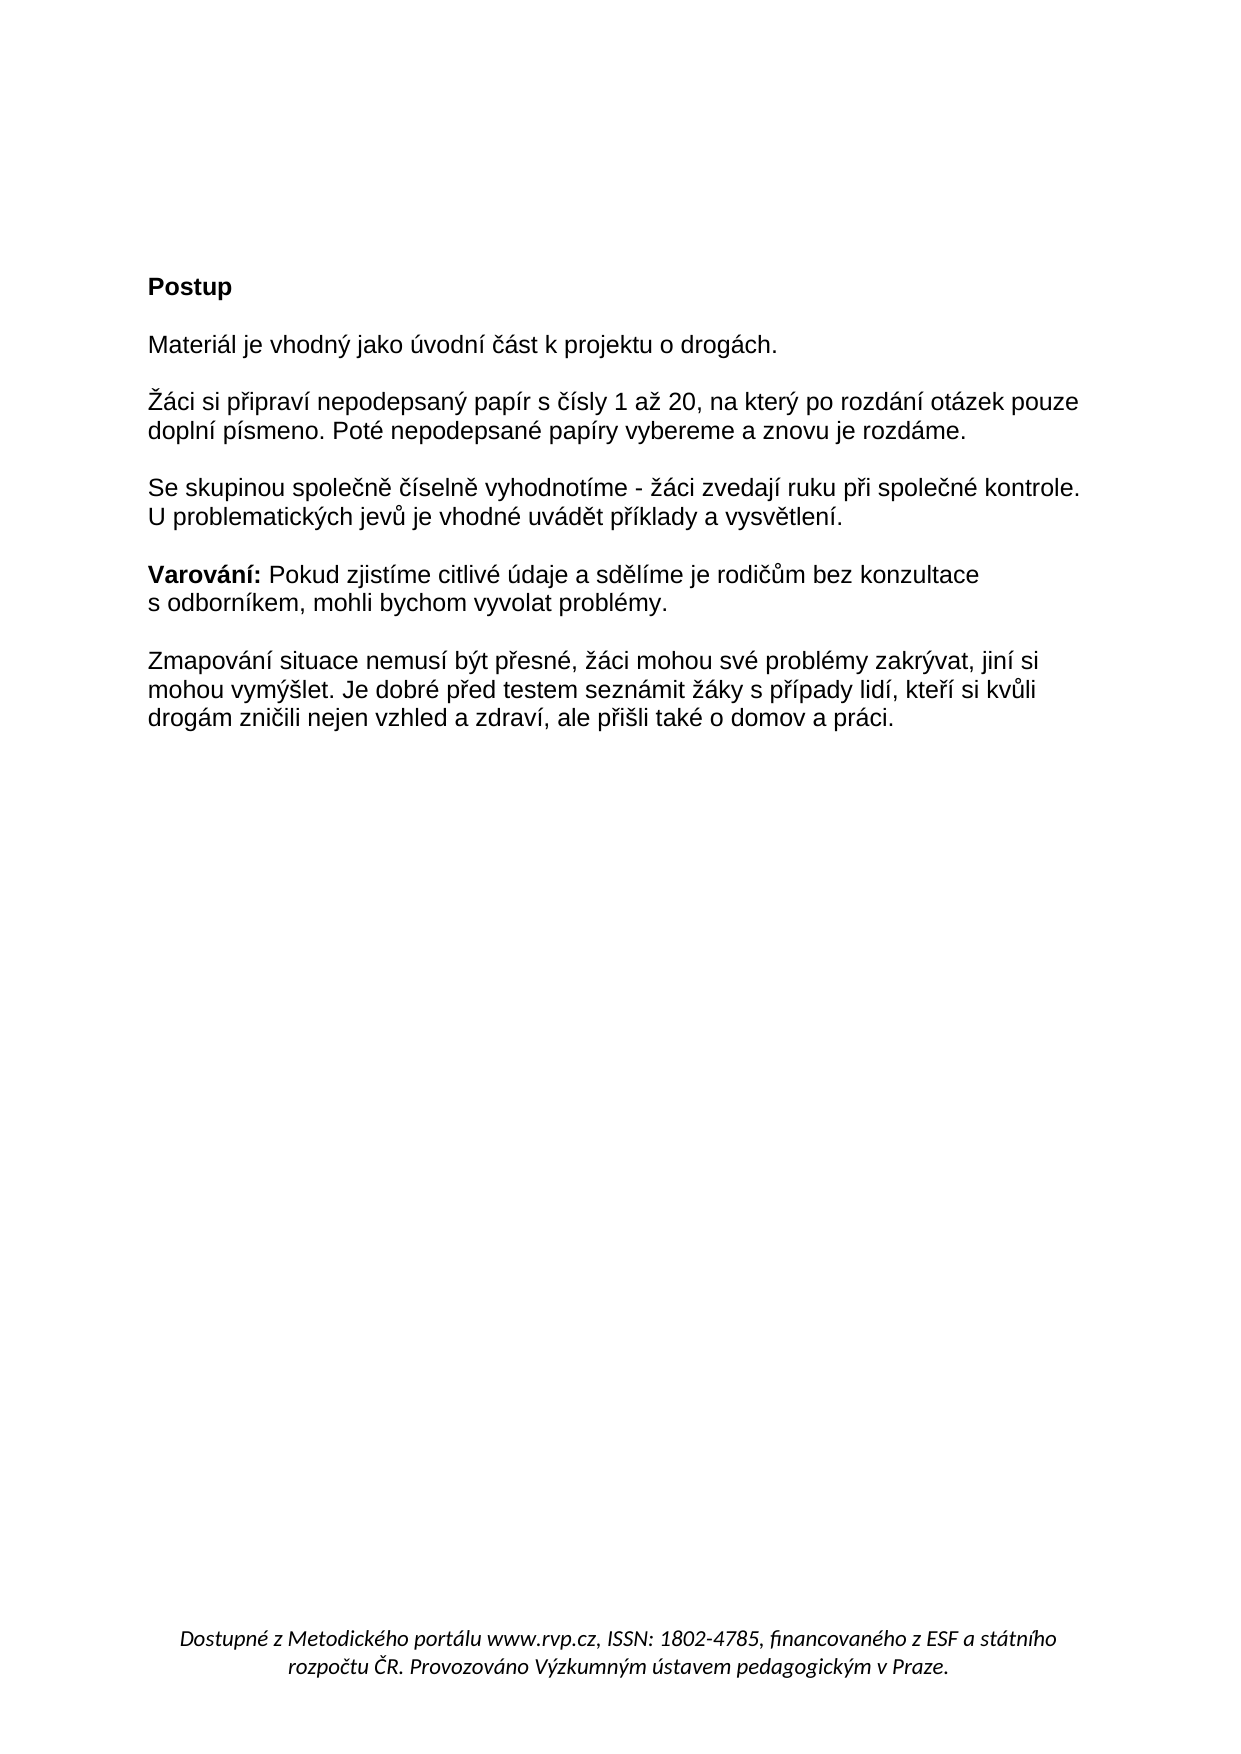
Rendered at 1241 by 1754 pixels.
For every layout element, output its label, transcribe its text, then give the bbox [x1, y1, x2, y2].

text U problematických jevů je vhodné uvádět příklady a vysvětlení. [148, 502, 1092, 531]
text Zmapování situace nemusí být přesné, žáci mohou své problémy zakrývat, jiní si mohou vymýšlet. Je dobré před testem seznámit žáky s případy lidí, kteří si kvůli drogám zničili nejen vzhled a zdraví, ale přišli také o domov a práci. [148, 646, 1092, 732]
text Materiál je vhodný jako úvodní část k projektu o drogách. [148, 329, 1092, 358]
text Postup [148, 272, 1092, 301]
text Žáci si připraví nepodepsaný papír s čísly 1 až 20, na který po rozdání otázek pouze doplní písmeno. Poté nepodepsané papíry vybereme a znovu je rozdáme. [148, 387, 1092, 473]
text Se skupinou společně číselně vyhodnotíme - žáci zvedají ruku při společné kontrole. [148, 473, 1092, 502]
text Varování: Pokud zjistíme citlivé údaje a sdělíme je rodičům bez konzultace s odborníkem, mohli bychom vyvolat problémy. [148, 559, 1092, 617]
